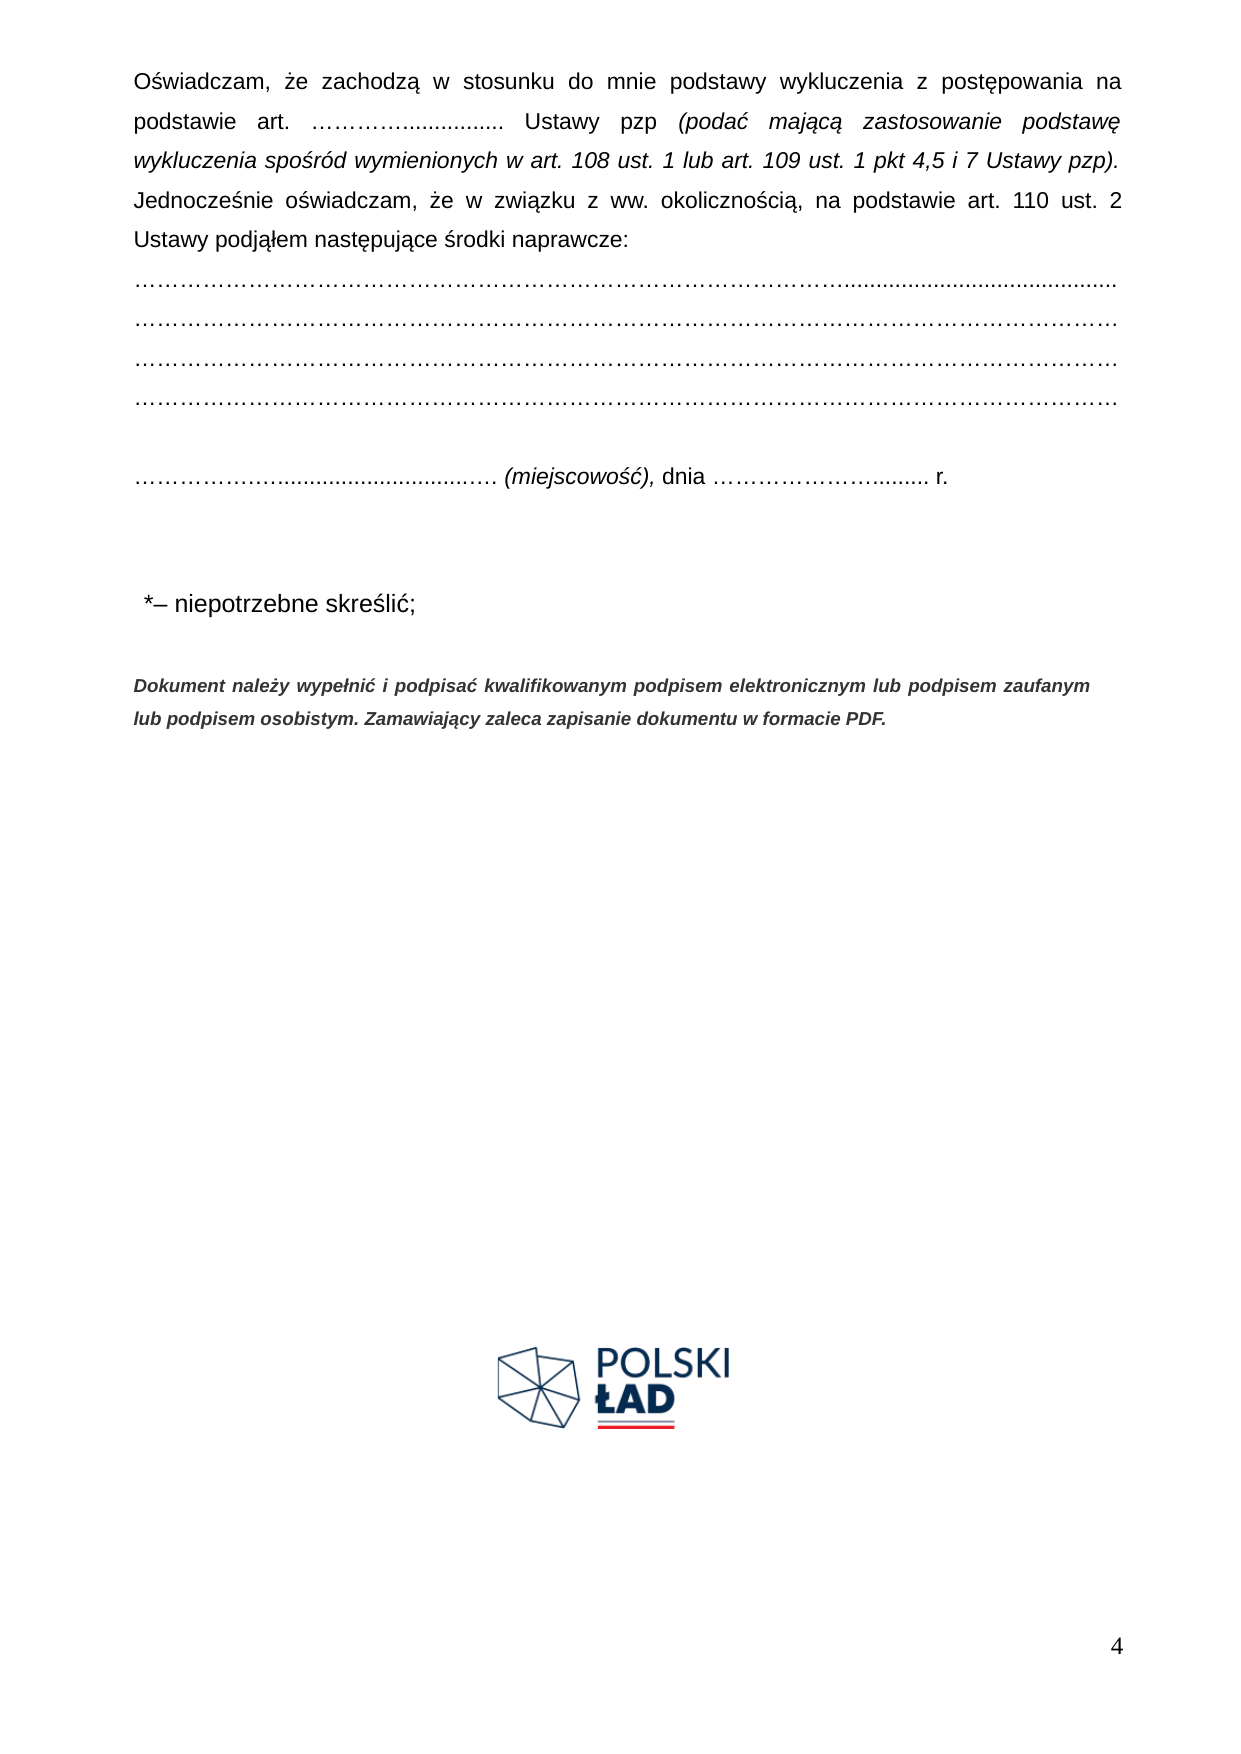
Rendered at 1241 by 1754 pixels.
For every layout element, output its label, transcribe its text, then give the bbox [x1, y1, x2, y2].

text *– niepotrzebne skreślić; [144, 589, 1123, 617]
picture [497, 1347, 729, 1429]
text ………………………………………………………………………………………………………………… [133, 305, 1123, 331]
text …………………………………………………………………………………........................................... [133, 266, 1123, 292]
text ………………………………………………………………………………………………………………… [133, 344, 1123, 371]
text Dokument należy wypełnić i podpisać kwalifikowanym podpisem elektronicznym lub podpisem zaufanym lub podpisem osobistym. Zamawiający zaleca zapisanie dokumentu w formacie PDF. [133, 675, 1094, 729]
text …………….…..............................…. (miejscowość), dnia …………………......... r. [133, 463, 1123, 489]
text Oświadczam, że zachodzą w stosunku do mnie podstawy wykluczenia z postępowania na podstawie art. …………................ Ustawy pzp (podać mającą zastosowanie podstawę wykluczenia spośród wymienionych w art. 108 ust. 1 lub art. 109 ust. 1 pkt 4,5 i 7 Ustawy pzp). Jednocześnie oświadczam, że w związku z ww. okolicznością, na podstawie art. 110 ust. 2 Ustawy podjąłem następujące środki naprawcze: [133, 68, 1123, 252]
text ………………………………………………………………………………………………………………… [133, 384, 1123, 410]
